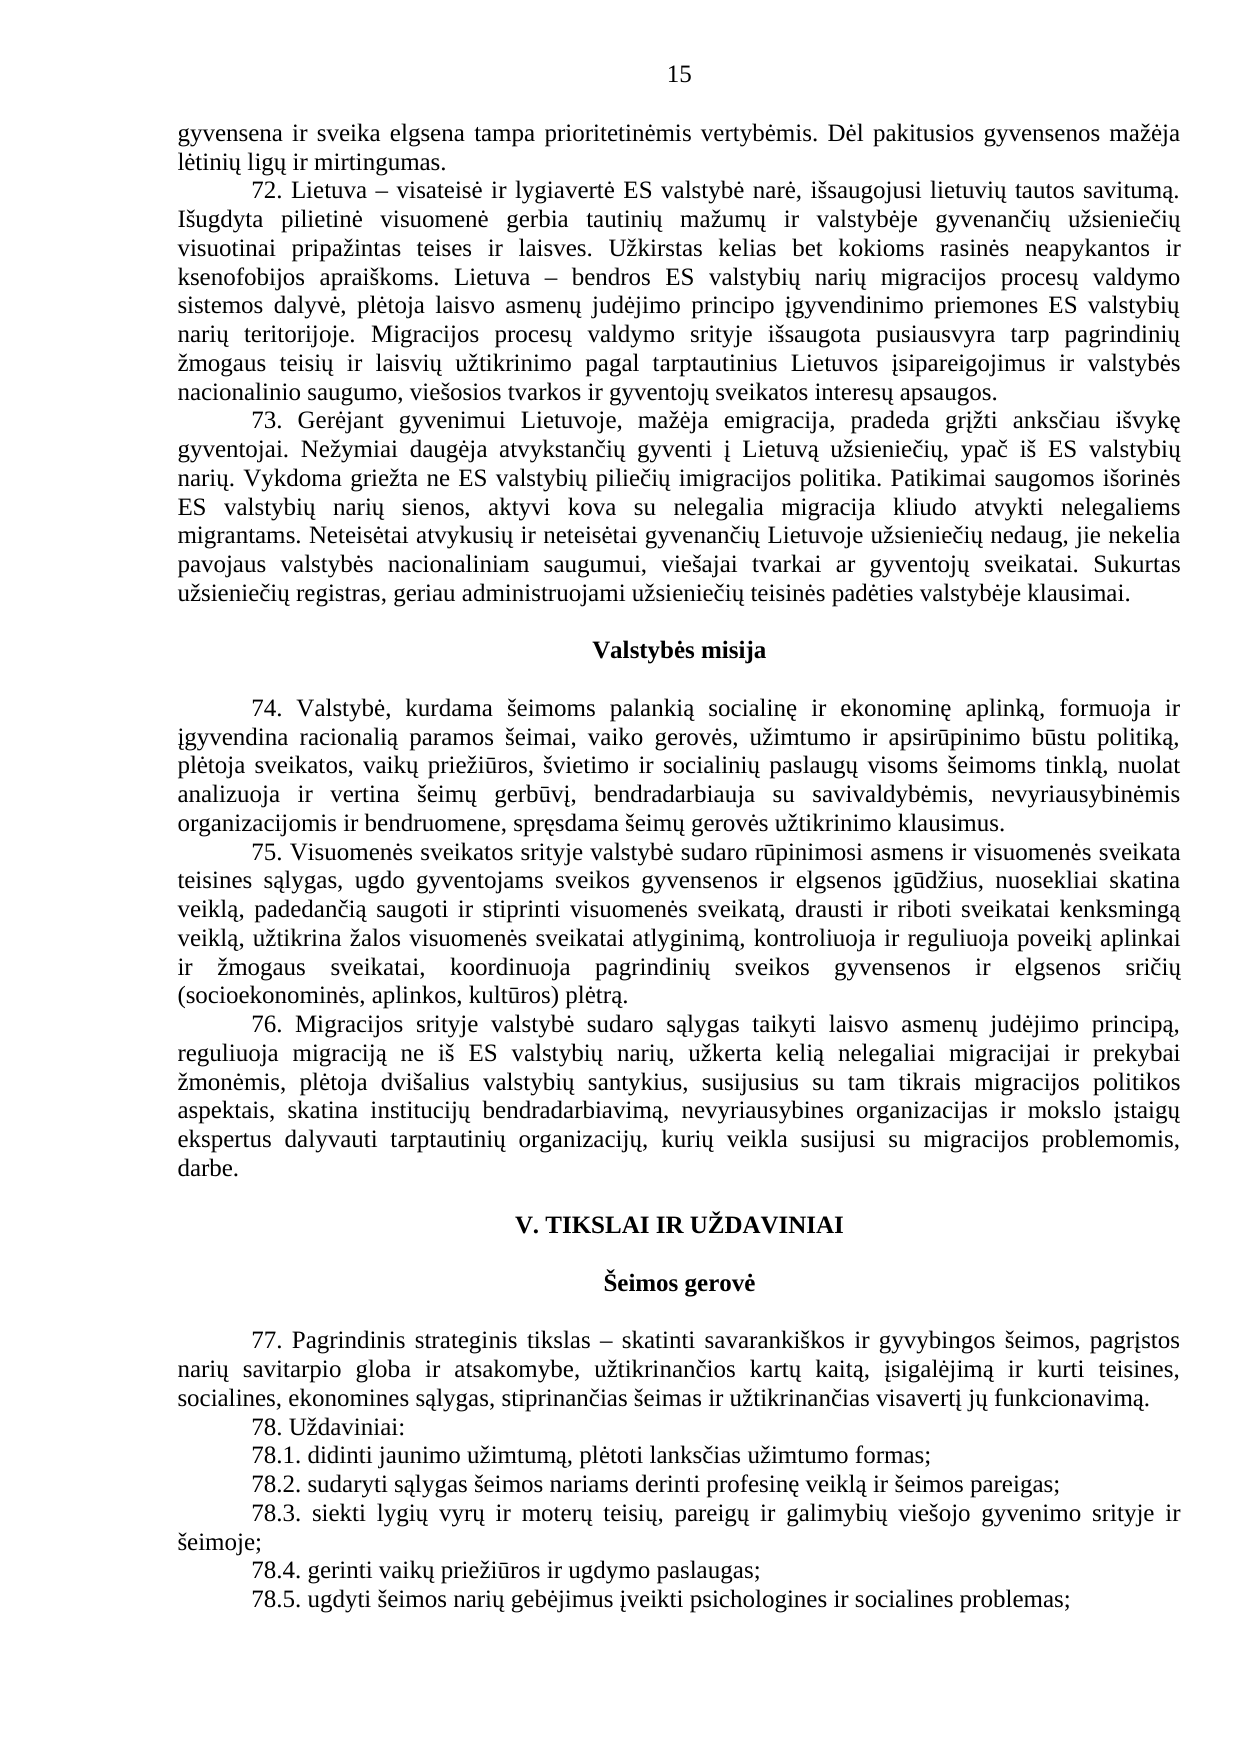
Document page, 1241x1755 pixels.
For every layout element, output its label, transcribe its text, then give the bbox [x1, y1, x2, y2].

text Šeimos gerovė [177, 1268, 1181, 1297]
text 78.5. ugdyti šeimos narių gebėjimus įveikti psichologines ir socialines problemas; [177, 1584, 1181, 1613]
text 78.2. sudaryti sąlygas šeimos nariams derinti profesinę veiklą ir šeimos pareigas; [177, 1469, 1181, 1498]
text 72. Lietuva – visateisė ir lygiavertė ES valstybė narė, išsaugojusi lietuvių tautos savitumą. Išugdyta pilietinė visuomenė gerbia tautinių mažumų ir valstybėje gyvenančių užsieniečių visuotinai pripažintas teises ir laisves. Užkirstas kelias bet kokioms rasinės neapykantos ir ksenofobijos apraiškoms. Lietuva – bendros ES valstybių narių migracijos procesų valdymo sistemos dalyvė, plėtoja laisvo asmenų judėjimo principo įgyvendinimo priemones ES valstybių narių teritorijoje. Migracijos procesų valdymo srityje išsaugota pusiausvyra tarp pagrindinių žmogaus teisių ir laisvių užtikrinimo pagal tarptautinius Lietuvos įsipareigojimus ir valstybės nacionalinio saugumo, viešosios tvarkos ir gyventojų sveikatos interesų apsaugos. [177, 176, 1181, 406]
text 78. Uždaviniai: [177, 1412, 1181, 1441]
text Valstybės misija [177, 636, 1181, 664]
text 76. Migracijos srityje valstybė sudaro sąlygas taikyti laisvo asmenų judėjimo principą, reguliuoja migraciją ne iš ES valstybių narių, užkerta kelią nelegaliai migracijai ir prekybai žmonėmis, plėtoja dvišalius valstybių santykius, susijusius su tam tikrais migracijos politikos aspektais, skatina institucijų bendradarbiavimą, nevyriausybines organizacijas ir mokslo įstaigų ekspertus dalyvauti tarptautinių organizacijų, kurių veikla susijusi su migracijos problemomis, darbe. [177, 1009, 1181, 1182]
text V. TIKSLAI IR UŽDAVINIAI [177, 1211, 1181, 1239]
text 75. Visuomenės sveikatos srityje valstybė sudaro rūpinimosi asmens ir visuomenės sveikata teisines sąlygas, ugdo gyventojams sveikos gyvensenos ir elgsenos įgūdžius, nuosekliai skatina veiklą, padedančią saugoti ir stiprinti visuomenės sveikatą, drausti ir riboti sveikatai kenksmingą veiklą, užtikrina žalos visuomenės sveikatai atlyginimą, kontroliuoja ir reguliuoja poveikį aplinkai ir žmogaus sveikatai, koordinuoja pagrindinių sveikos gyvensenos ir elgsenos sričių (socioekonominės, aplinkos, kultūros) plėtrą. [177, 837, 1181, 1009]
text 78.3. siekti lygių vyrų ir moterų teisių, pareigų ir galimybių viešojo gyvenimo srityje ir šeimoje; [177, 1498, 1181, 1556]
text 73. Gerėjant gyvenimui Lietuvoje, mažėja emigracija, pradeda grįžti anksčiau išvykę gyventojai. Nežymiai daugėja atvykstančių gyventi į Lietuvą užsieniečių, ypač iš ES valstybių narių. Vykdoma griežta ne ES valstybių piliečių imigracijos politika. Patikimai saugomos išorinės ES valstybių narių sienos, aktyvi kova su nelegalia migracija kliudo atvykti nelegaliems migrantams. Neteisėtai atvykusių ir neteisėtai gyvenančių Lietuvoje užsieniečių nedaug, jie nekelia pavojaus valstybės nacionaliniam saugumui, viešajai tvarkai ar gyventojų sveikatai. Sukurtas užsieniečių registras, geriau administruojami užsieniečių teisinės padėties valstybėje klausimai. [177, 406, 1181, 607]
text 74. Valstybė, kurdama šeimoms palankią socialinę ir ekonominę aplinką, formuoja ir įgyvendina racionalią paramos šeimai, vaiko gerovės, užimtumo ir apsirūpinimo būstu politiką, plėtoja sveikatos, vaikų priežiūros, švietimo ir socialinių paslaugų visoms šeimoms tinklą, nuolat analizuoja ir vertina šeimų gerbūvį, bendradarbiauja su savivaldybėmis, nevyriausybinėmis organizacijomis ir bendruomene, spręsdama šeimų gerovės užtikrinimo klausimus. [177, 693, 1181, 837]
text 78.4. gerinti vaikų priežiūros ir ugdymo paslaugas; [177, 1556, 1181, 1584]
text 77. Pagrindinis strateginis tikslas – skatinti savarankiškos ir gyvybingos šeimos, pagrįstos narių savitarpio globa ir atsakomybe, užtikrinančios kartų kaitą, įsigalėjimą ir kurti teisines, socialines, ekonomines sąlygas, stiprinančias šeimas ir užtikrinančias visavertį jų funkcionavimą. [177, 1326, 1181, 1412]
text 78.1. didinti jaunimo užimtumą, plėtoti lanksčias užimtumo formas; [177, 1441, 1181, 1469]
text gyvensena ir sveika elgsena tampa prioritetinėmis vertybėmis. Dėl pakitusios gyvensenos mažėja lėtinių ligų ir mirtingumas. [177, 118, 1181, 176]
